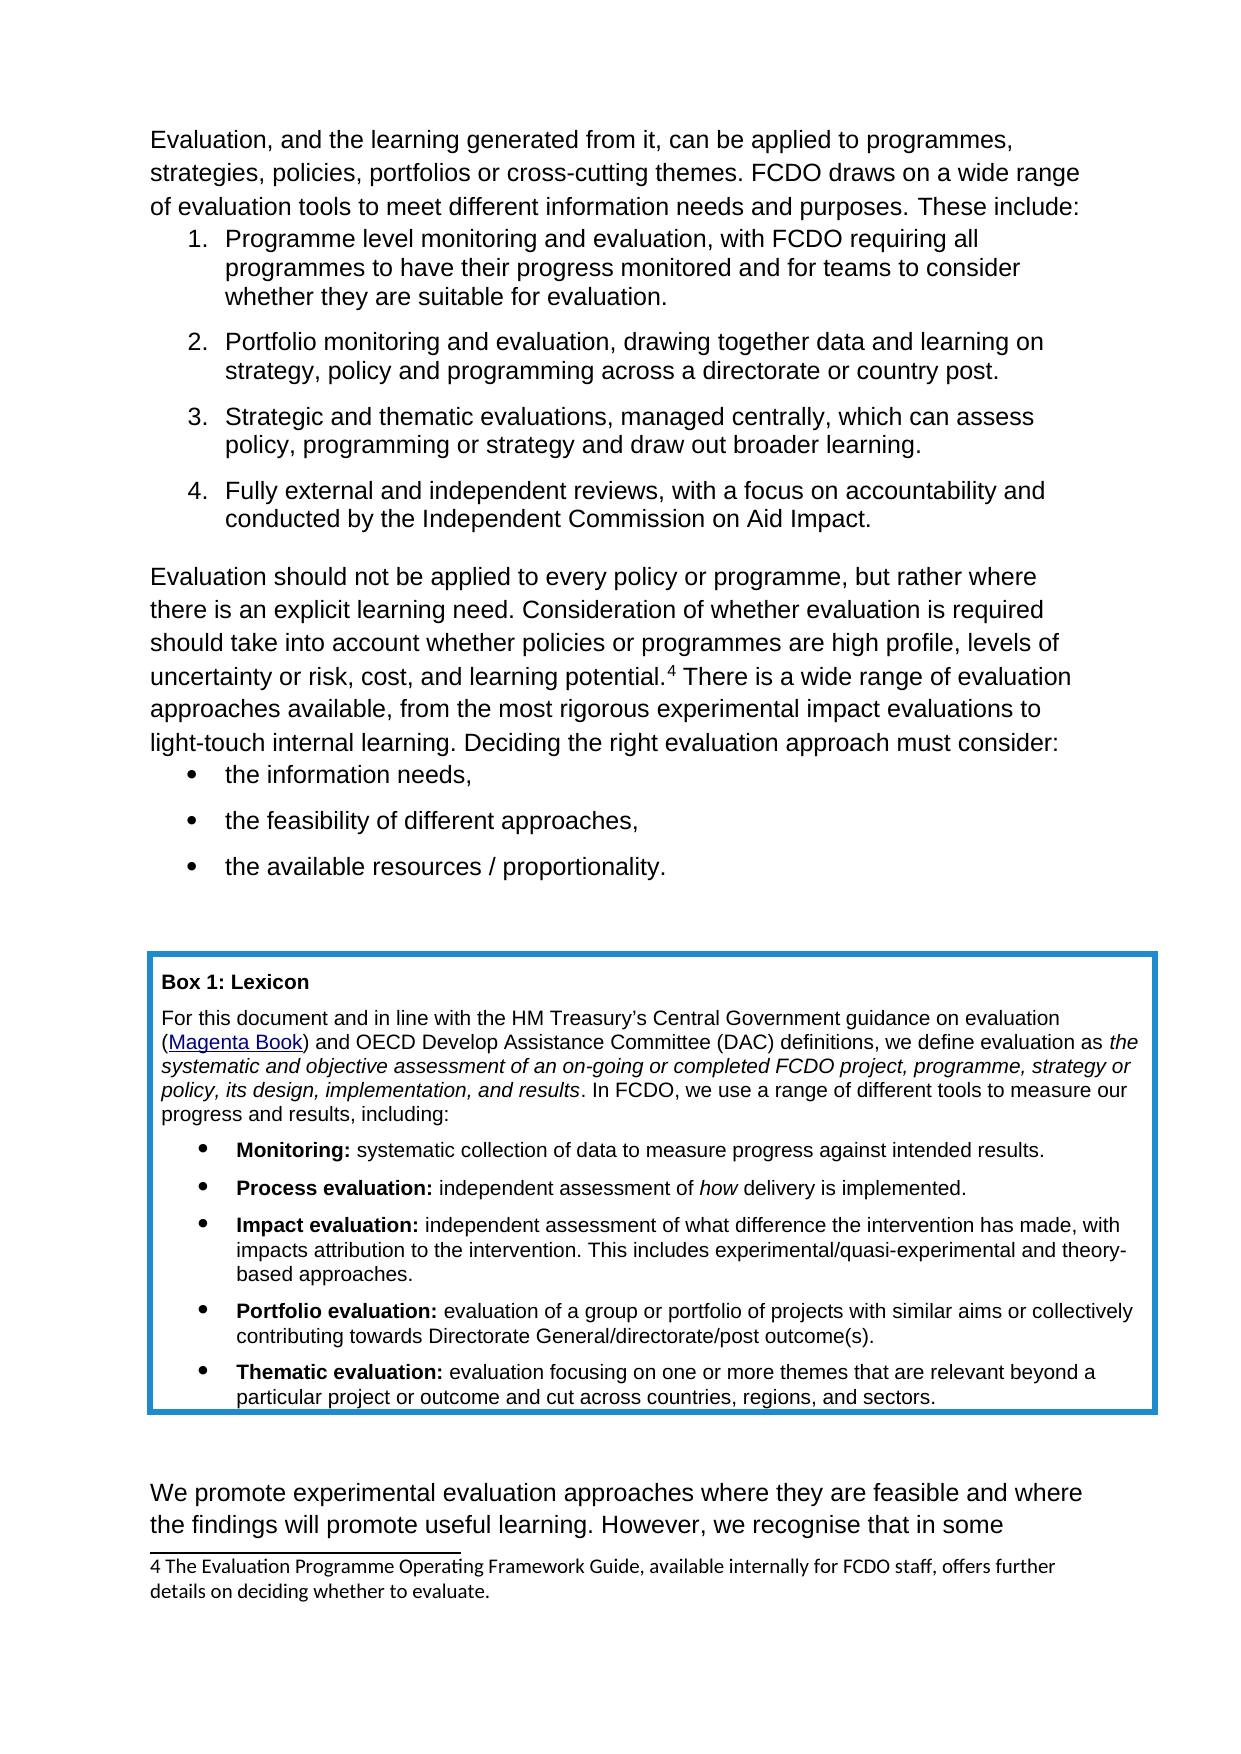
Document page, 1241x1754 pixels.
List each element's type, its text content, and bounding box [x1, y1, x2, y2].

list Strategic and thematic evaluations, managed centrally, which can assess policy, programming or strategy and draw out broader learning. [187, 402, 1090, 459]
text The Evaluation Programme Operating Framework Guide, available internally for FCDO staff, offers further details on deciding whether to evaluate. [150, 1553, 1090, 1604]
list Programme level monitoring and evaluation, with FCDO requiring all programmes to have their progress monitored and for teams to consider whether they are suitable for evaluation. [187, 224, 1090, 311]
list the available resources / proportionality. [187, 852, 1090, 880]
list the feasibility of different approaches, [187, 806, 1090, 835]
list Portfolio monitoring and evaluation, drawing together data and learning on strategy, policy and programming across a directorate or country post. [187, 327, 1090, 385]
list the information needs, [187, 761, 1090, 789]
text Evaluation, and the learning generated from it, can be applied to programmes, strategies, policies, portfolios or cross-cutting themes. FCDO draws on a wide range of evaluation tools to meet different information needs and purposes. These include: [150, 125, 1090, 220]
list Fully external and independent reviews, with a focus on accountability and conducted by the Independent Commission on Aid Impact. [187, 476, 1090, 533]
text We promote experimental evaluation approaches where they are feasible and where the findings will promote useful learning. However, we recognise that in some [150, 1477, 1090, 1539]
text Evaluation should not be applied to every policy or programme, but rather where there is an explicit learning need. Consideration of whether evaluation is required should take into account whether policies or programmes are high profile, levels of uncertainty or risk, cost, and learning potential. There is a wide range of evaluation approaches available, from the most rigorous experimental impact evaluations to light-touch internal learning. Deciding the right evaluation approach must consider: [150, 562, 1090, 756]
table_header Box 1: Lexicon For this document and in line with the HM Treasury’s Central Government guidance on evaluation (Magenta Book) and OECD Develop Assistance Committee (DAC) definitions, we define evaluation as the systematic and objective assessment of an on-going or completed FCDO project, programme, strategy or policy, its design, implementation, and results. In FCDO, we use a range of different tools to measure our progress and results, including: Monitoring: systematic collection of data to measure progress against intended results. Process evaluation: independent assessment of how delivery is implemented. Impact evaluation: independent assessment of what difference the intervention has made, with impacts attribution to the intervention. This includes experimental/quasi-experimental and theory-based approaches. Portfolio evaluation: evaluation of a group or portfolio of projects with similar aims or collectively contributing towards Directorate General/directorate/post outcome(s). Thematic evaluation: evaluation focusing on one or more themes that are relevant beyond a particular project or outcome and cut across countries, regions, and sectors. [153, 957, 1152, 1409]
